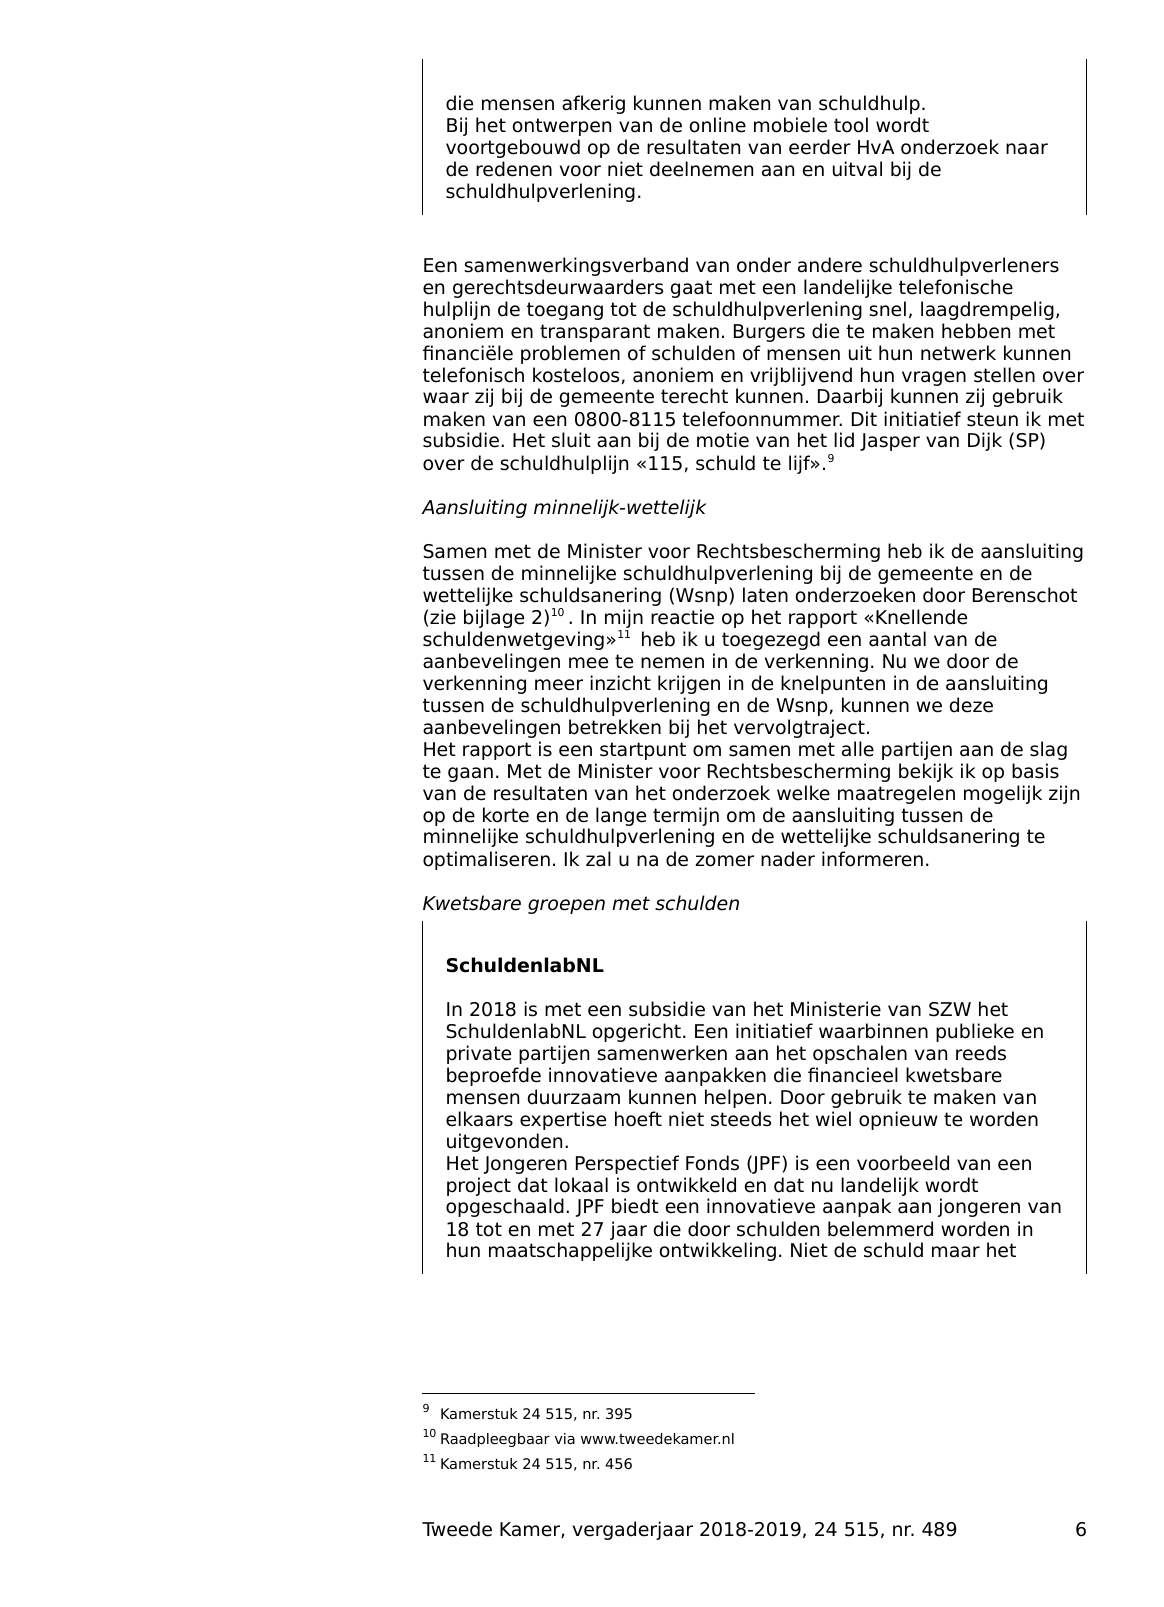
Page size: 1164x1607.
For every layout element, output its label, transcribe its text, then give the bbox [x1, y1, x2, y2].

table_header SchuldenlabNL In 2018 is met een subsidie van het Ministerie van SZW het SchuldenlabNL opgericht. Een initiatief waarbinnen publieke en private partijen samenwerken aan het opschalen van reeds beproefde innovatieve aanpakken die financieel kwetsbare mensen duurzaam kunnen helpen. Door gebruik te maken van elkaars expertise hoeft niet steeds het wiel opnieuw te worden uitgevonden. Het Jongeren Perspectief Fonds (JPF) is een voorbeeld van een project dat lokaal is ontwikkeld en dat nu landelijk wordt opgeschaald. JPF biedt een innovatieve aanpak aan jongeren van 18 tot en met 27 jaar die door schulden belemmerd worden in hun maatschappelijke ontwikkeling. Niet de schuld maar het [423, 921, 1086, 1274]
text Samen met de Minister voor Rechtsbescherming heb ik de aansluiting tussen de minnelijke schuldhulpverlening bij de gemeente en de wettelijke schuldsanering (Wsnp) laten onderzoeken door Berenschot (zie bijlage 2). In mijn reactie op het rapport «Knellende schuldenwetgeving» heb ik u toegezegd een aantal van de aanbevelingen mee te nemen in de verkenning. Nu we door de verkenning meer inzicht krijgen in de knelpunten in de aansluiting tussen de schuldhulpverlening en de Wsnp, kunnen we deze aanbevelingen betrekken bij het vervolgtraject. [422, 541, 1087, 738]
text Raadpleegbaar via www.tweedekamer.nl [422, 1427, 1087, 1449]
text Kamerstuk 24 515, nr. 456 [422, 1452, 1087, 1474]
text Een samenwerkingsverband van onder andere schuldhulpverleners en gerechtsdeurwaarders gaat met een landelijke telefonische hulplijn de toegang tot de schuldhulpverlening snel, laagdrempelig, anoniem en transparant maken. Burgers die te maken hebben met financiële problemen of schulden of mensen uit hun netwerk kunnen telefonisch kosteloos, anoniem en vrijblijvend hun vragen stellen over waar zij bij de gemeente terecht kunnen. Daarbij kunnen zij gebruik maken van een 0800-8115 telefoonnummer. Dit initiatief steun ik met subsidie. Het sluit aan bij de motie van het lid Jasper van Dijk (SP) over de schuldhulplijn «115, schuld te lijf». [422, 254, 1087, 474]
subtitle Kwetsbare groepen met schulden [422, 893, 1087, 914]
text Het rapport is een startpunt om samen met alle partijen aan de slag te gaan. Met de Minister voor Rechtsbescherming bekijk ik op basis van de resultaten van het onderzoek welke maatregelen mogelijk zijn op de korte en de lange termijn om de aansluiting tussen de minnelijke schuldhulpverlening en de wettelijke schuldsanering te optimaliseren. Ik zal u na de zomer nader informeren. [422, 738, 1087, 870]
text Kamerstuk 24 515, nr. 395 [422, 1402, 1087, 1424]
table_header die mensen afkerig kunnen maken van schuldhulp. Bij het ontwerpen van de online mobiele tool wordt voortgebouwd op de resultaten van eerder HvA onderzoek naar de redenen voor niet deelnemen aan en uitval bij de schuldhulpverlening. [423, 59, 1086, 215]
subtitle Aansluiting minnelijk-wettelijk [422, 497, 1087, 518]
